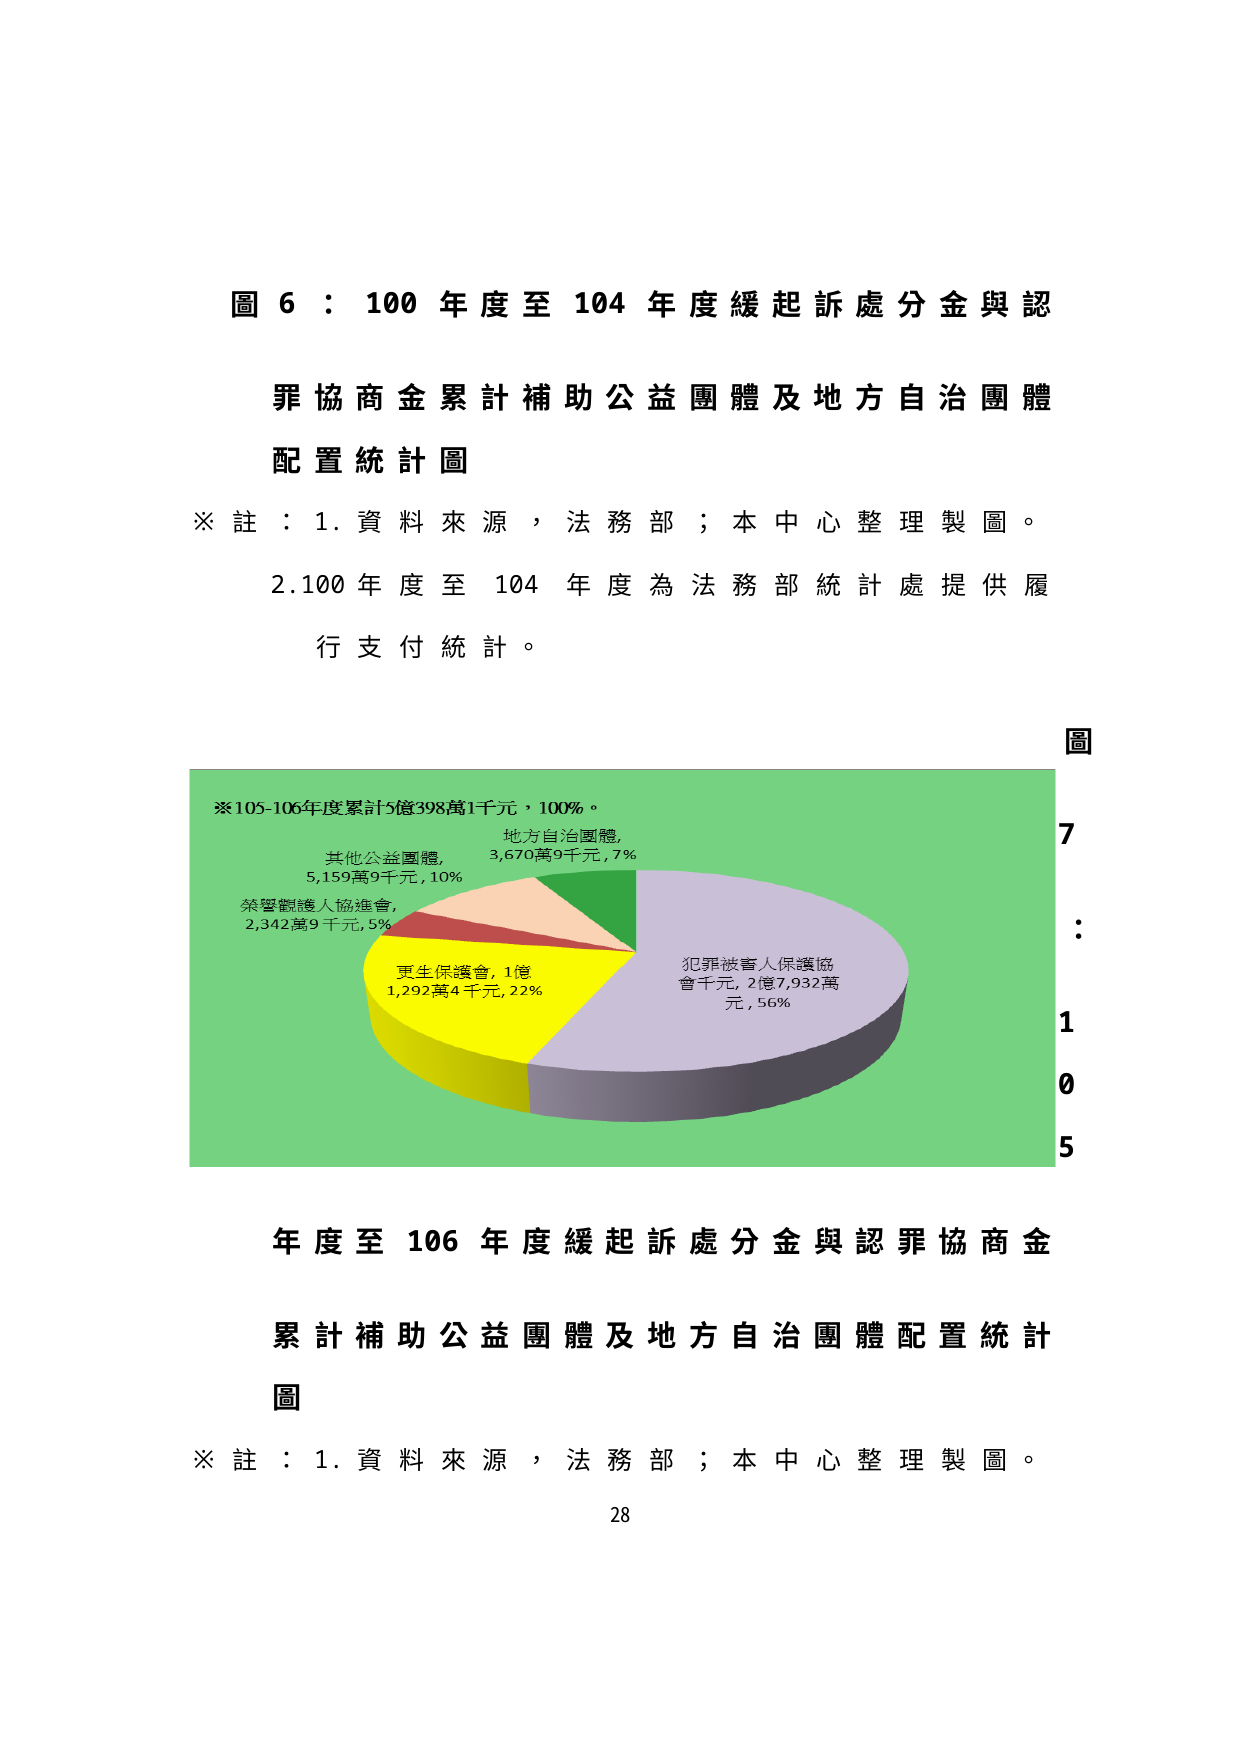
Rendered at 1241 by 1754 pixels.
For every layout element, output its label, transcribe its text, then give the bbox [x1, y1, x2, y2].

text 2.100年度至104年度為法務部統計處提供履行支付統計。 [256, 542, 1058, 667]
text ※註：1.資料來源，法務部；本中心整理製圖。 [183, 479, 1058, 542]
text 圖6：100年度至104年度緩起訴處分金與認罪協商金累計補助公益團體及地方自治團體配置統計圖 [183, 229, 1058, 479]
text 圖7：105年度至106年度緩起訴處分金與認罪協商金累計補助公益團體及地方自治團體配置統計圖 [183, 667, 1058, 1417]
text ※註：1.資料來源，法務部；本中心整理製圖。 [183, 1417, 1058, 1479]
